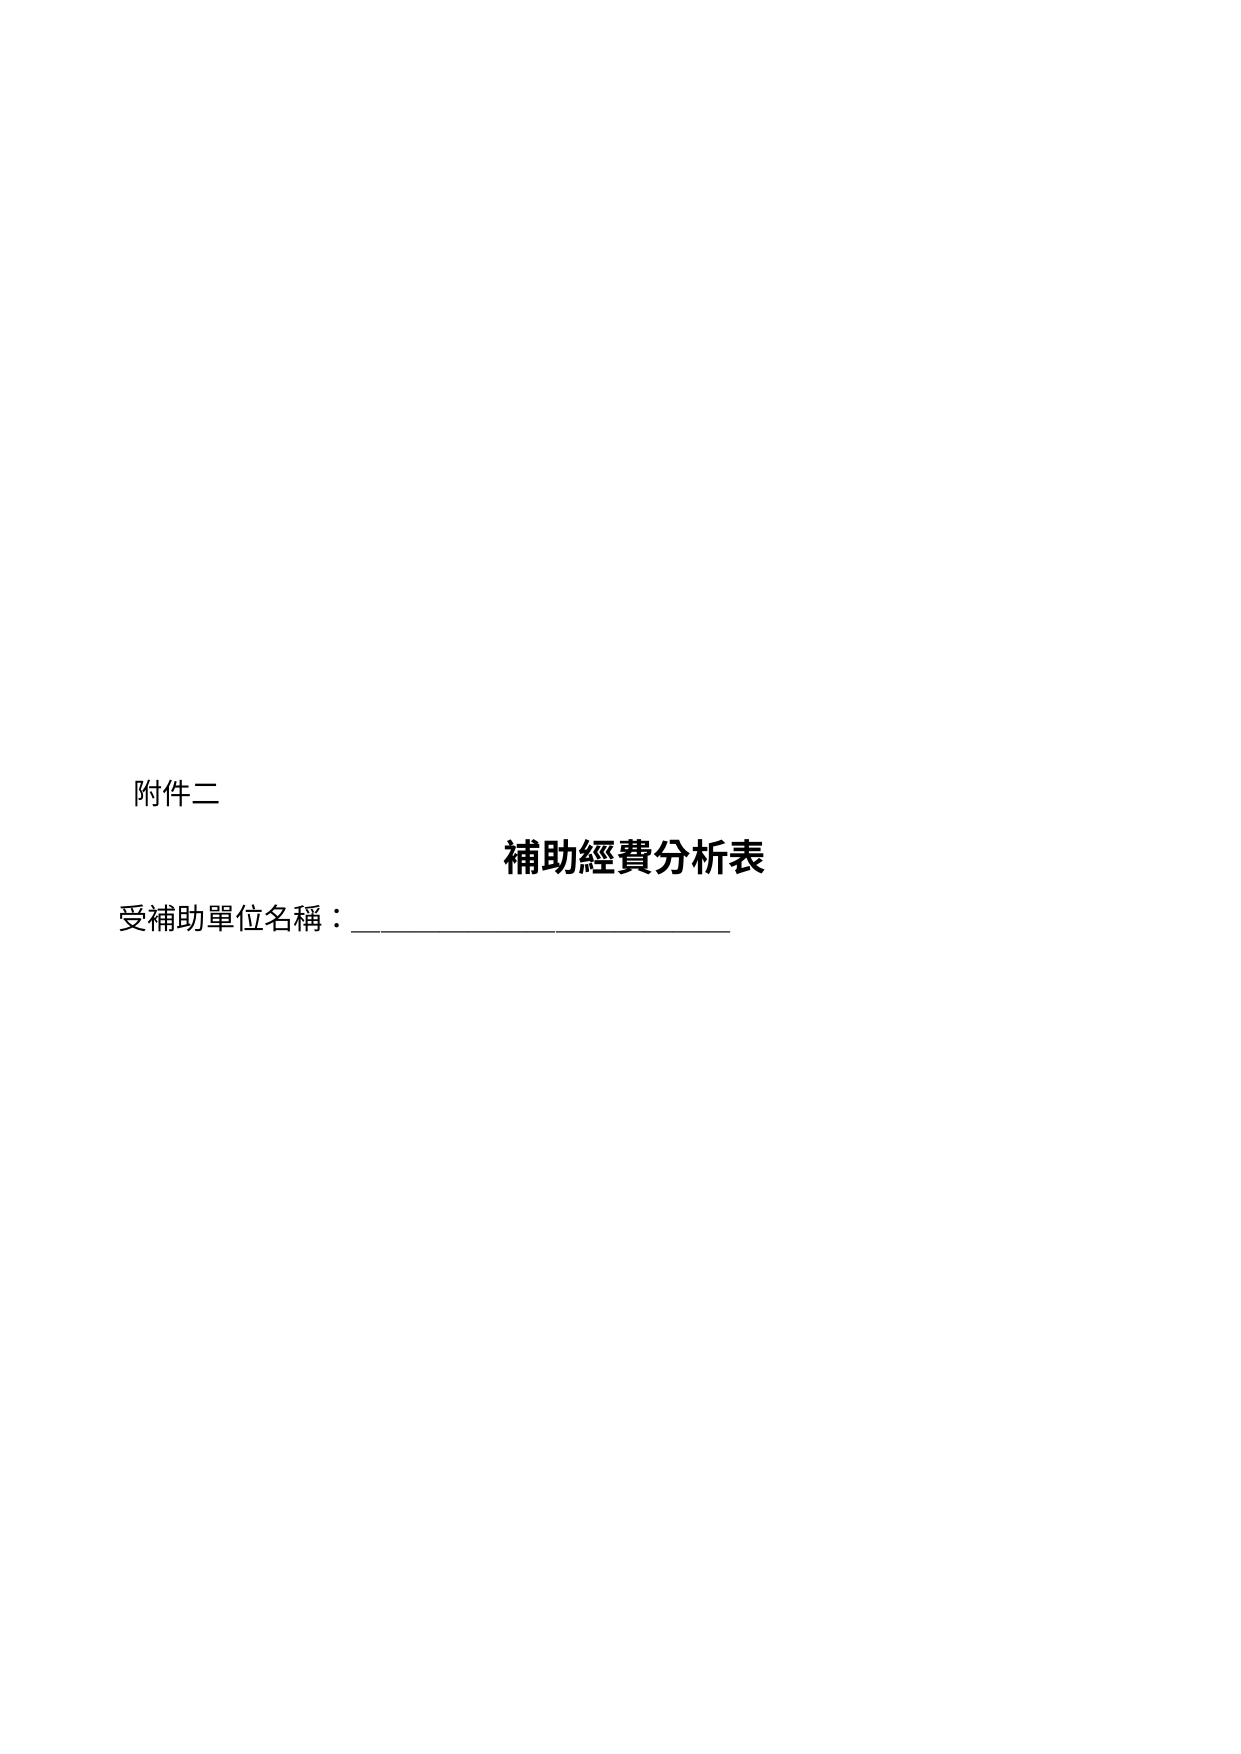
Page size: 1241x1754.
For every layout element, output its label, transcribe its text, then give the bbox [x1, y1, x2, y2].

text 附件二 [133, 750, 1092, 813]
text 受補助單位名稱：＿＿＿＿＿＿＿＿＿＿＿＿­＿ [118, 875, 1092, 938]
text 補助經費分析表 [177, 813, 1092, 875]
